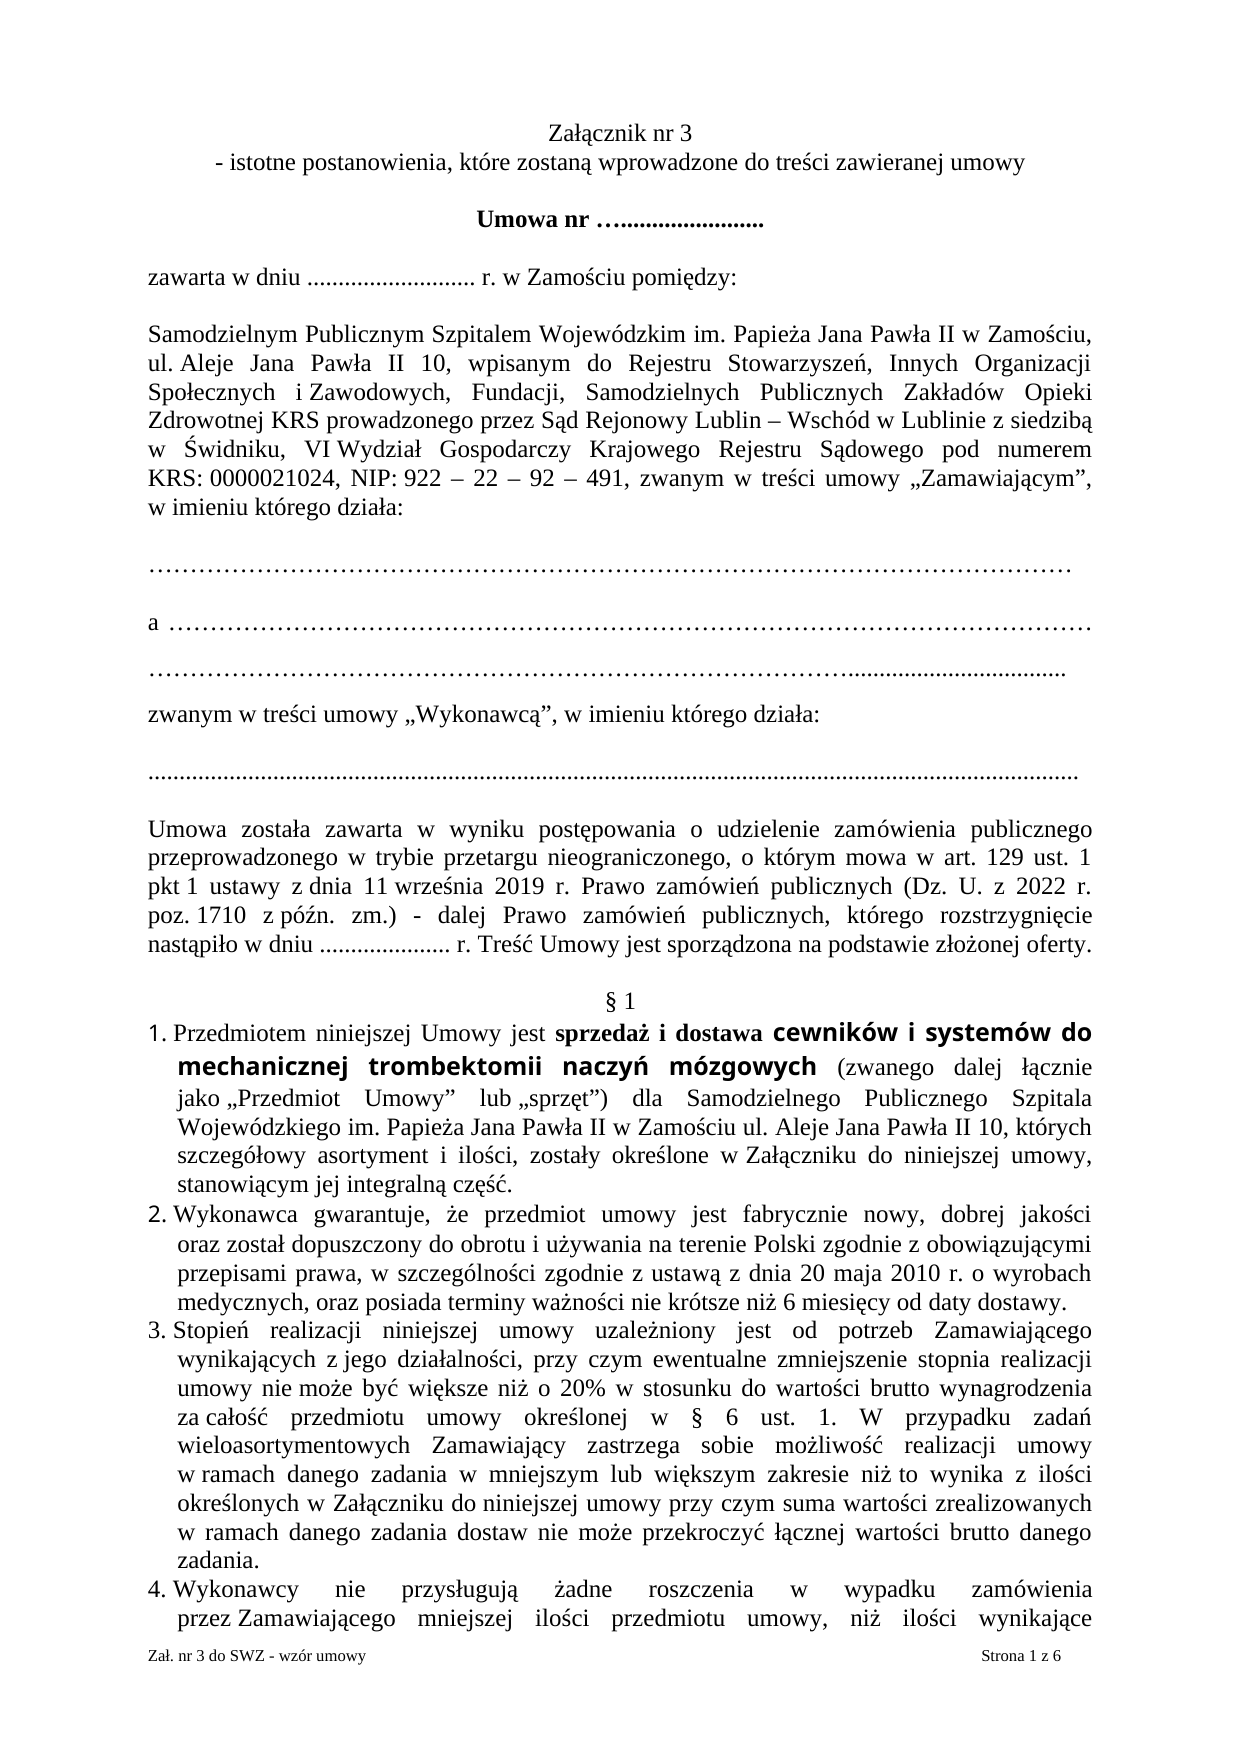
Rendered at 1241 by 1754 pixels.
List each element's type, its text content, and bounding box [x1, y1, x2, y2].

text ..................................................................................................................................................... [148, 756, 1093, 785]
text a ………………………………………………………………………………………………… …………………………………………………………………………................................... [148, 607, 1093, 682]
list Stopień realizacji niniejszej umowy uzależniony jest od potrzeb Zamawiającego wynikających z jego działalności, przy czym ewentualne zmniejszenie stopnia realizacji umowy nie może być większe niż o 20% w stosunku do wartości brutto wynagrodzenia za całość przedmiotu umowy określonej w § 6 ust. 1. W przypadku zadań wieloasortymentowych Zamawiający zastrzega sobie możliwość realizacji umowy w ramach danego zadania w mniejszym lub większym zakresie niż to wynika z ilości określonych w Załączniku do niniejszej umowy przy czym suma wartości zrealizowanych w ramach danego zadania dostaw nie może przekroczyć łącznej wartości brutto danego zadania. [148, 1316, 1093, 1574]
text zwanym w treści umowy „Wykonawcą”, w imieniu którego działa: [148, 699, 1093, 727]
text Umowa została zawarta w wyniku postępowania o udzielenie zamówienia publicznego przeprowadzonego w trybie przetargu nieograniczonego, o którym mowa w art. 129 ust. 1 pkt 1 ustawy z dnia 11 września 2019 r. Prawo zamówień publicznych (Dz. U. z 2022 r. poz. 1710 z późn. zm.) - dalej Prawo zamówień publicznych, którego rozstrzygnięcie nastąpiło w dniu ..................... r. Treść Umowy jest sporządzona na podstawie złożonej oferty. [148, 814, 1093, 957]
text § 1 [148, 986, 1093, 1015]
list Wykonawcy nie przysługują żadne roszczenia w wypadku zamówienia przez Zamawiającego mniejszej ilości przedmiotu umowy, niż ilości wynikające [148, 1574, 1093, 1632]
text Samodzielnym Publicznym Szpitalem Wojewódzkim im. Papieża Jana Pawła II w Zamościu, ul. Aleje Jana Pawła II 10, wpisanym do Rejestru Stowarzyszeń, Innych Organizacji Społecznych i Zawodowych, Fundacji, Samodzielnych Publicznych Zakładów Opieki Zdrowotnej KRS prowadzonego przez Sąd Rejonowy Lublin – Wschód w Lublinie z siedzibą w Świdniku, VI Wydział Gospodarczy Krajowego Rejestru Sądowego pod numerem KRS: 0000021024, NIP: 922 – 22 – 92 – 491, zwanym w treści umowy „Zamawiającym”, w imieniu którego działa: [148, 319, 1093, 521]
text - istotne postanowienia, które zostaną wprowadzone do treści zawieranej umowy [148, 147, 1093, 176]
text Załącznik nr 3 [148, 118, 1093, 147]
list Wykonawca gwarantuje, że przedmiot umowy jest fabrycznie nowy, dobrej jakości oraz został dopuszczony do obrotu i używania na terenie Polski zgodnie z obowiązującymi przepisami prawa, w szczególności zgodnie z ustawą z dnia 20 maja 2010 r. o wyrobach medycznych, oraz posiada terminy ważności nie krótsze niż 6 miesięcy od daty dostawy. [148, 1198, 1093, 1316]
text zawarta w dniu ........................... r. w Zamościu pomiędzy: [148, 262, 1093, 291]
text ………………………………………………………………………………………………… [148, 549, 1093, 578]
text Umowa nr …....................... [148, 204, 1093, 233]
list Przedmiotem niniejszej Umowy jest sprzedaż i dostawa cewników i systemów do mechanicznej trombektomii naczyń mózgowych (zwanego dalej łącznie jako „Przedmiot Umowy” lub „sprzęt”) dla Samodzielnego Publicznego Szpitala Wojewódzkiego im. Papieża Jana Pawła II w Zamościu ul. Aleje Jana Pawła II 10, których szczegółowy asortyment i ilości, zostały określone w Załączniku do niniejszej umowy, stanowiącym jej integralną część. [148, 1015, 1093, 1198]
